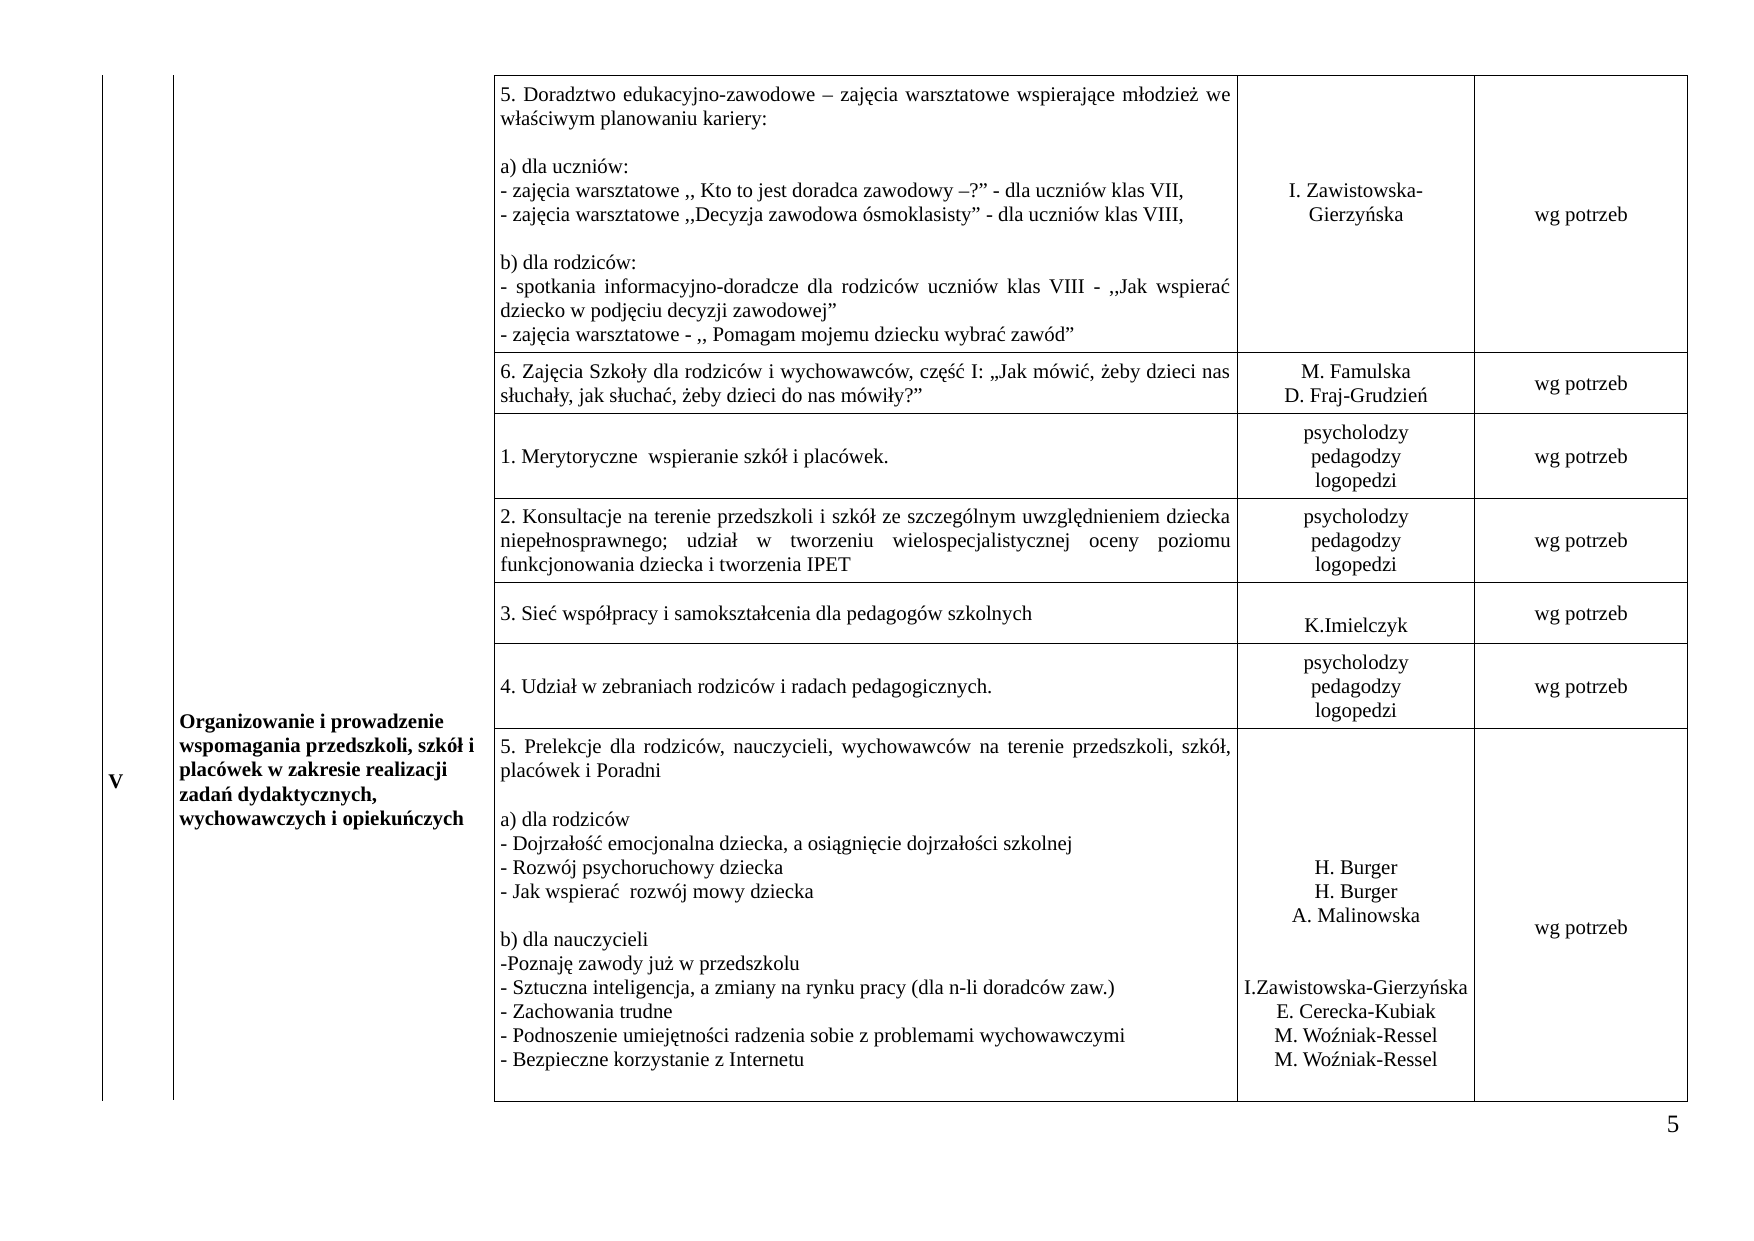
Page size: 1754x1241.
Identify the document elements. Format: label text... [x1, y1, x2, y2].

table_cell psycholodzy pedagodzy logopedzi [1238, 644, 1474, 727]
table_cell 1. Merytoryczne wspieranie szkół i placówek. [495, 414, 1237, 497]
table_cell M. Famulska D. Fraj-Grudzień [1238, 353, 1474, 413]
table_cell 3. Sieć współpracy i samokształcenia dla pedagogów szkolnych [495, 583, 1237, 643]
table_cell wg potrzeb [1475, 499, 1687, 582]
table_cell wg potrzeb [1475, 414, 1687, 497]
table_cell wg potrzeb [1475, 583, 1687, 643]
table_cell [103, 352, 173, 413]
table_cell psycholodzy pedagodzy logopedzi [1238, 499, 1474, 582]
table_cell Organizowanie i prowadzenie wspomagania przedszkoli, szkół i placówek w zakresie realizacji zadań dydaktycznych, wychowawczych i opiekuńczych [173, 413, 494, 1101]
table_cell 5. Doradztwo edukacyjno-zawodowe – zajęcia warsztatowe wspierające młodzież we właściwym planowaniu kariery: a) dla uczniów: - zajęcia warsztatowe ,, Kto to jest doradca zawodowy –?” - dla uczniów klas VII, - zajęcia warsztatowe ,,Decyzja zawodowa ósmoklasisty” - dla uczniów klas VIII, b) dla rodziców: - spotkania informacyjno-doradcze dla rodziców uczniów klas VIII - ,,Jak wspierać dziecko w podjęciu decyzji zawodowej” - zajęcia warsztatowe - ,, Pomagam mojemu dziecku wybrać zawód” [495, 76, 1237, 352]
table_cell wg potrzeb [1475, 729, 1687, 1101]
table_cell [103, 75, 173, 352]
table_cell wg potrzeb [1475, 353, 1687, 413]
table_cell [174, 75, 494, 413]
table_cell wg potrzeb [1475, 644, 1687, 727]
table_cell 5. Prelekcje dla rodziców, nauczycieli, wychowawców na terenie przedszkoli, szkół, placówek i Poradni a) dla rodziców - Dojrzałość emocjonalna dziecka, a osiągnięcie dojrzałości szkolnej - Rozwój psychoruchowy dziecka - Jak wspierać rozwój mowy dziecka b) dla nauczycieli -Poznaję zawody już w przedszkolu - Sztuczna inteligencja, a zmiany na rynku pracy (dla n-li doradców zaw.) - Zachowania trudne - Podnoszenie umiejętności radzenia sobie z problemami wychowawczymi - Bezpieczne korzystanie z Internetu [495, 729, 1237, 1101]
table_cell K.Imielczyk [1238, 583, 1474, 643]
table_cell I. Zawistowska-Gierzyńska [1238, 76, 1474, 352]
table_cell 4. Udział w zebraniach rodziców i radach pedagogicznych. [495, 644, 1237, 727]
table_cell H. Burger H. Burger A. Malinowska I.Zawistowska-Gierzyńska E. Cerecka-Kubiak M. Woźniak-Ressel M. Woźniak-Ressel [1238, 729, 1474, 1101]
table_cell 6. Zajęcia Szkoły dla rodziców i wychowawców, część I: „Jak mówić, żeby dzieci nas słuchały, jak słuchać, żeby dzieci do nas mówiły?” [495, 353, 1237, 413]
table_cell V [103, 413, 173, 1101]
table_cell psycholodzy pedagodzy logopedzi [1238, 414, 1474, 497]
table_cell wg potrzeb [1475, 76, 1687, 352]
table_cell 2. Konsultacje na terenie przedszkoli i szkół ze szczególnym uwzględnieniem dziecka niepełnosprawnego; udział w tworzeniu wielospecjalistycznej oceny poziomu funkcjonowania dziecka i tworzenia IPET [495, 499, 1237, 582]
